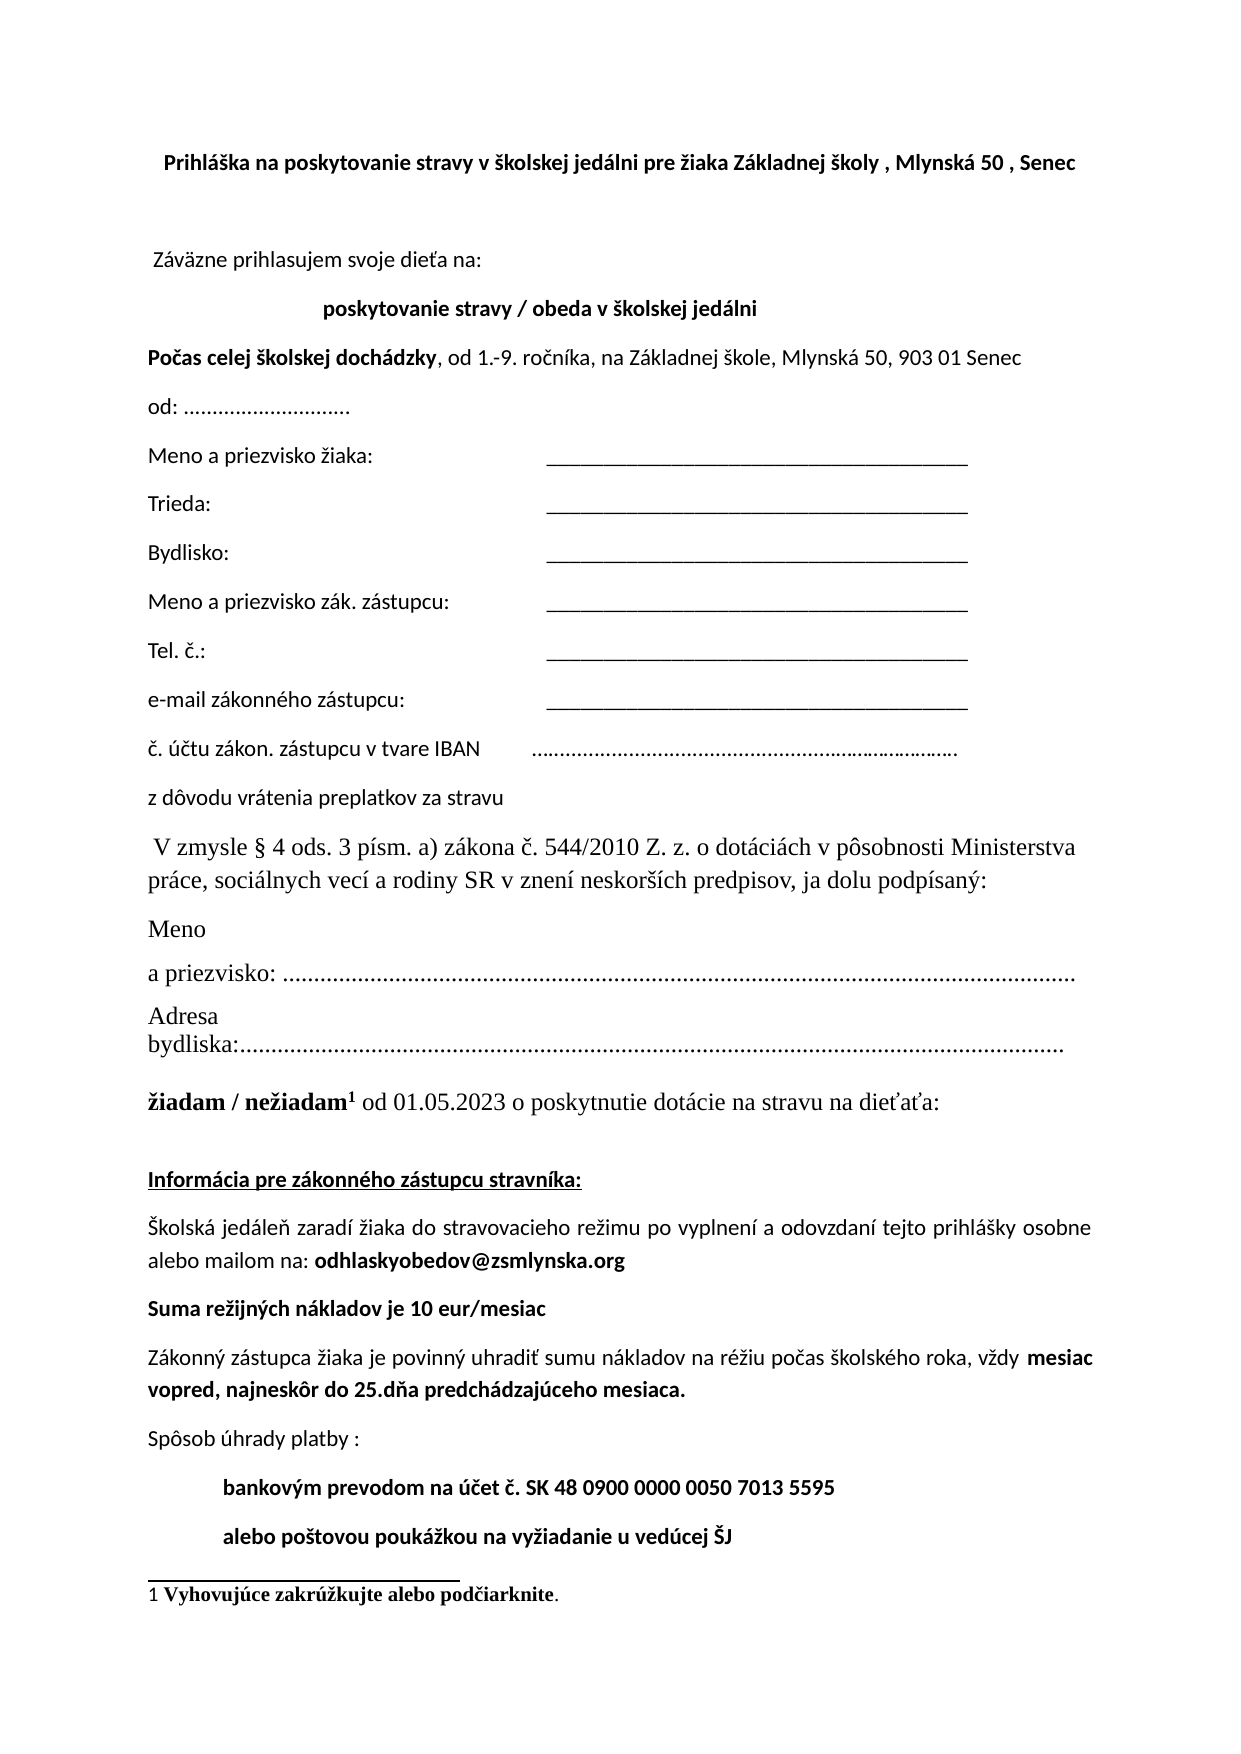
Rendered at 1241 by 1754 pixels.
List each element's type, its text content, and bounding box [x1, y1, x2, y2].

text Meno a priezvisko zák. zástupcu: _____________________________________ [148, 587, 1093, 615]
text V zmysle § 4 ods. 3 písm. a) zákona č. 544/2010 Z. z. o dotáciách v pôsobnosti Ministerstva práce, sociálnych vecí a rodiny SR v znení neskorších predpisov, ja dolu podpísaný: [148, 832, 1093, 894]
text z dôvodu vrátenia preplatkov za stravu [148, 783, 1093, 811]
text Školská jedáleň zaradí žiaka do stravovacieho režimu po vyplnení a odovzdaní tejto prihlášky osobne alebo mailom na: odhlaskyobedov@zsmlynska.org [148, 1213, 1093, 1274]
text bankovým prevodom na účet č. SK 48 0900 0000 0050 7013 5595 [223, 1473, 1093, 1501]
text žiadam / nežiadam od 01.05.2023 o poskytnutie dotácie na stravu na dieťaťa: [148, 1087, 1093, 1116]
text od: ............................. [148, 392, 1093, 420]
text Spôsob úhrady platby : [148, 1424, 1093, 1452]
text poskytovanie stravy / obeda v školskej jedálni [148, 294, 1093, 322]
text Zákonný zástupca žiaka je povinný uhradiť sumu nákladov na réžiu počas školského roka, vždy mesiac vopred, najneskôr do 25.dňa predchádzajúceho mesiaca. [148, 1343, 1093, 1404]
text Suma režijných nákladov je 10 eur/mesiac [148, 1294, 1093, 1323]
text Informácia pre zákonného zástupcu stravníka: [148, 1165, 1093, 1193]
text Tel. č.: _____________________________________ [148, 636, 1093, 664]
text Trieda: _____________________________________ [148, 489, 1093, 518]
text e-mail zákonného zástupcu: _____________________________________ [148, 685, 1093, 713]
text Meno a priezvisko: ............................................................................................................................... [148, 914, 1093, 986]
text Záväzne prihlasujem svoje dieťa na: [148, 245, 1093, 273]
text Vyhovujúce zakrúžkujte alebo podčiarknite. [148, 1581, 1093, 1606]
text Počas celej školskej dochádzky, od 1.-9. ročníka, na Základnej škole, Mlynská 50, 903 01 Senec [148, 343, 1093, 371]
text č. účtu zákon. zástupcu v tvare IBAN …..................................................………………….. [148, 734, 1093, 762]
text alebo poštovou poukážkou na vyžiadanie u vedúcej ŠJ [223, 1522, 1093, 1550]
text Bydlisko: _____________________________________ [148, 538, 1093, 566]
text Adresa bydliska:.................................................................................................................................... [148, 1001, 1093, 1058]
text Meno a priezvisko žiaka: _____________________________________ [148, 441, 1093, 469]
text Prihláška na poskytovanie stravy v školskej jedálni pre žiaka Základnej školy , Mlynská 50 , Senec [148, 148, 1093, 176]
